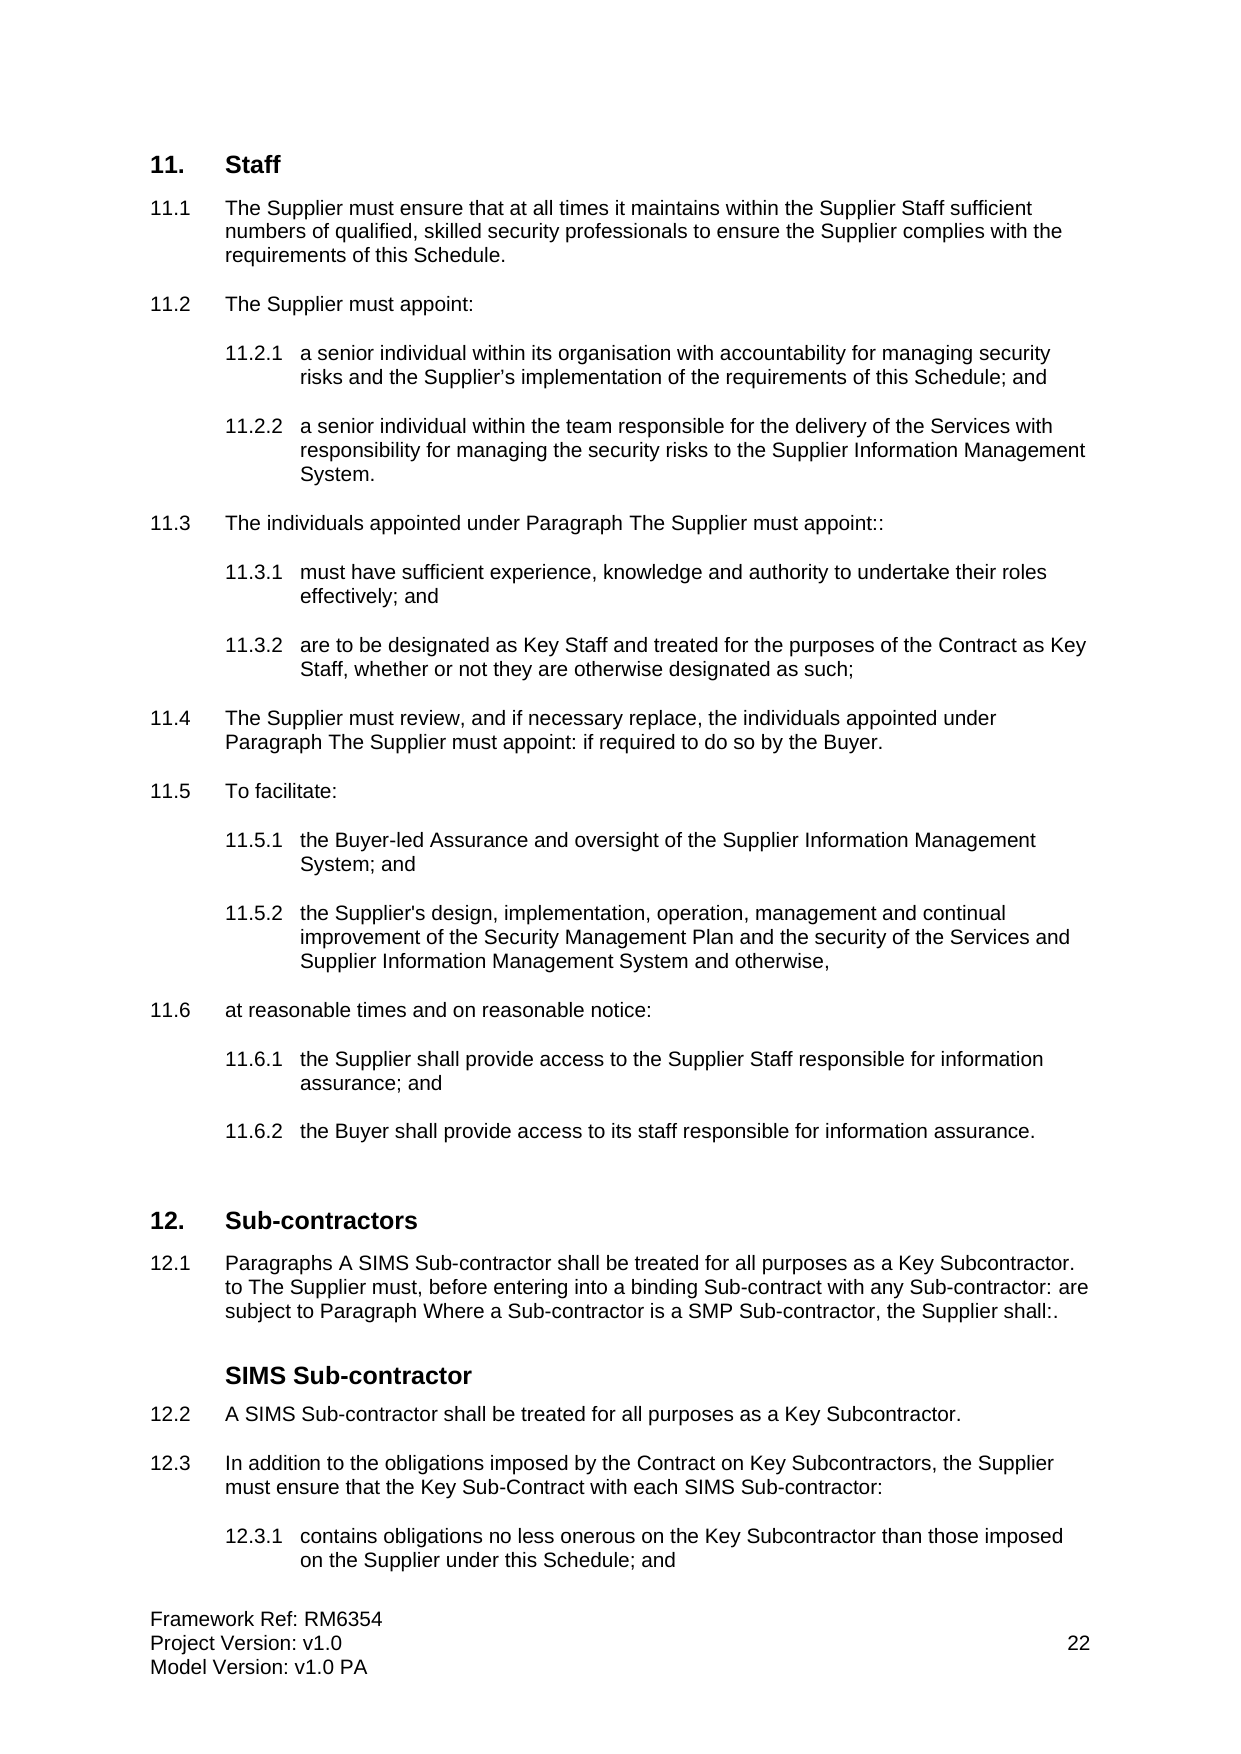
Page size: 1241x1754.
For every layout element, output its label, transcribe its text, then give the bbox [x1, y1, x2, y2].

subtitle the Buyer‑led Assurance and oversight of the Supplier Information Management System; and [225, 828, 1090, 876]
subtitle the Supplier's design, implementation, operation, management and continual improvement of the Security Management Plan and the security of the Services and Supplier Information Management System and otherwise, [225, 901, 1090, 972]
subtitle A SIMS Sub-contractor shall be treated for all purposes as a Key Subcontractor. [150, 1402, 1090, 1426]
subtitle In addition to the obligations imposed by the Contract on Key Subcontractors, the Supplier must ensure that the Key Sub-Contract with each SIMS Sub-contractor: [150, 1451, 1090, 1499]
subtitle the Supplier shall provide access to the Supplier Staff responsible for information assurance; and [225, 1046, 1090, 1094]
subtitle Paragraphs 10.2 to 10.4 are subject to Paragraph 5.4. [150, 1251, 1090, 1323]
subtitle must have sufficient experience, knowledge and authority to undertake their roles effectively; and [225, 560, 1090, 608]
subtitle Staff [150, 150, 1090, 179]
subtitle The Supplier must review, and if necessary replace, the individuals appointed under Paragraph 9.2 if required to do so by the Buyer. [150, 706, 1090, 754]
subtitle contains obligations no less onerous on the Key Subcontractor than those imposed on the Supplier under this Schedule; and [225, 1524, 1090, 1572]
subtitle a senior individual within the team responsible for the delivery of the Services with responsibility for managing the security risks to the Supplier Information Management System. [225, 414, 1090, 486]
subtitle a senior individual within its organisation with accountability for managing security risks and the Supplier’s implementation of the requirements of this Schedule; and [225, 341, 1090, 389]
subtitle SIMS Sub-contractor [225, 1361, 1090, 1389]
subtitle Sub-contractors [150, 1206, 1090, 1234]
subtitle The individuals appointed under Paragraph 9.2: [150, 511, 1090, 535]
subtitle The Supplier must ensure that at all times it maintains within the Supplier Staff sufficient numbers of qualified, skilled security professionals to ensure the Supplier complies with the requirements of this Schedule. [150, 195, 1090, 267]
subtitle are to be designated as Key Staff and treated for the purposes of the Contract as Key Staff, whether or not they are otherwise designated as such; [225, 633, 1090, 681]
subtitle the Buyer shall provide access to its staff responsible for information assurance. [225, 1119, 1090, 1143]
subtitle To facilitate: [150, 779, 1090, 803]
subtitle The Supplier must appoint: [150, 292, 1090, 316]
subtitle at reasonable times and on reasonable notice: [150, 997, 1090, 1021]
